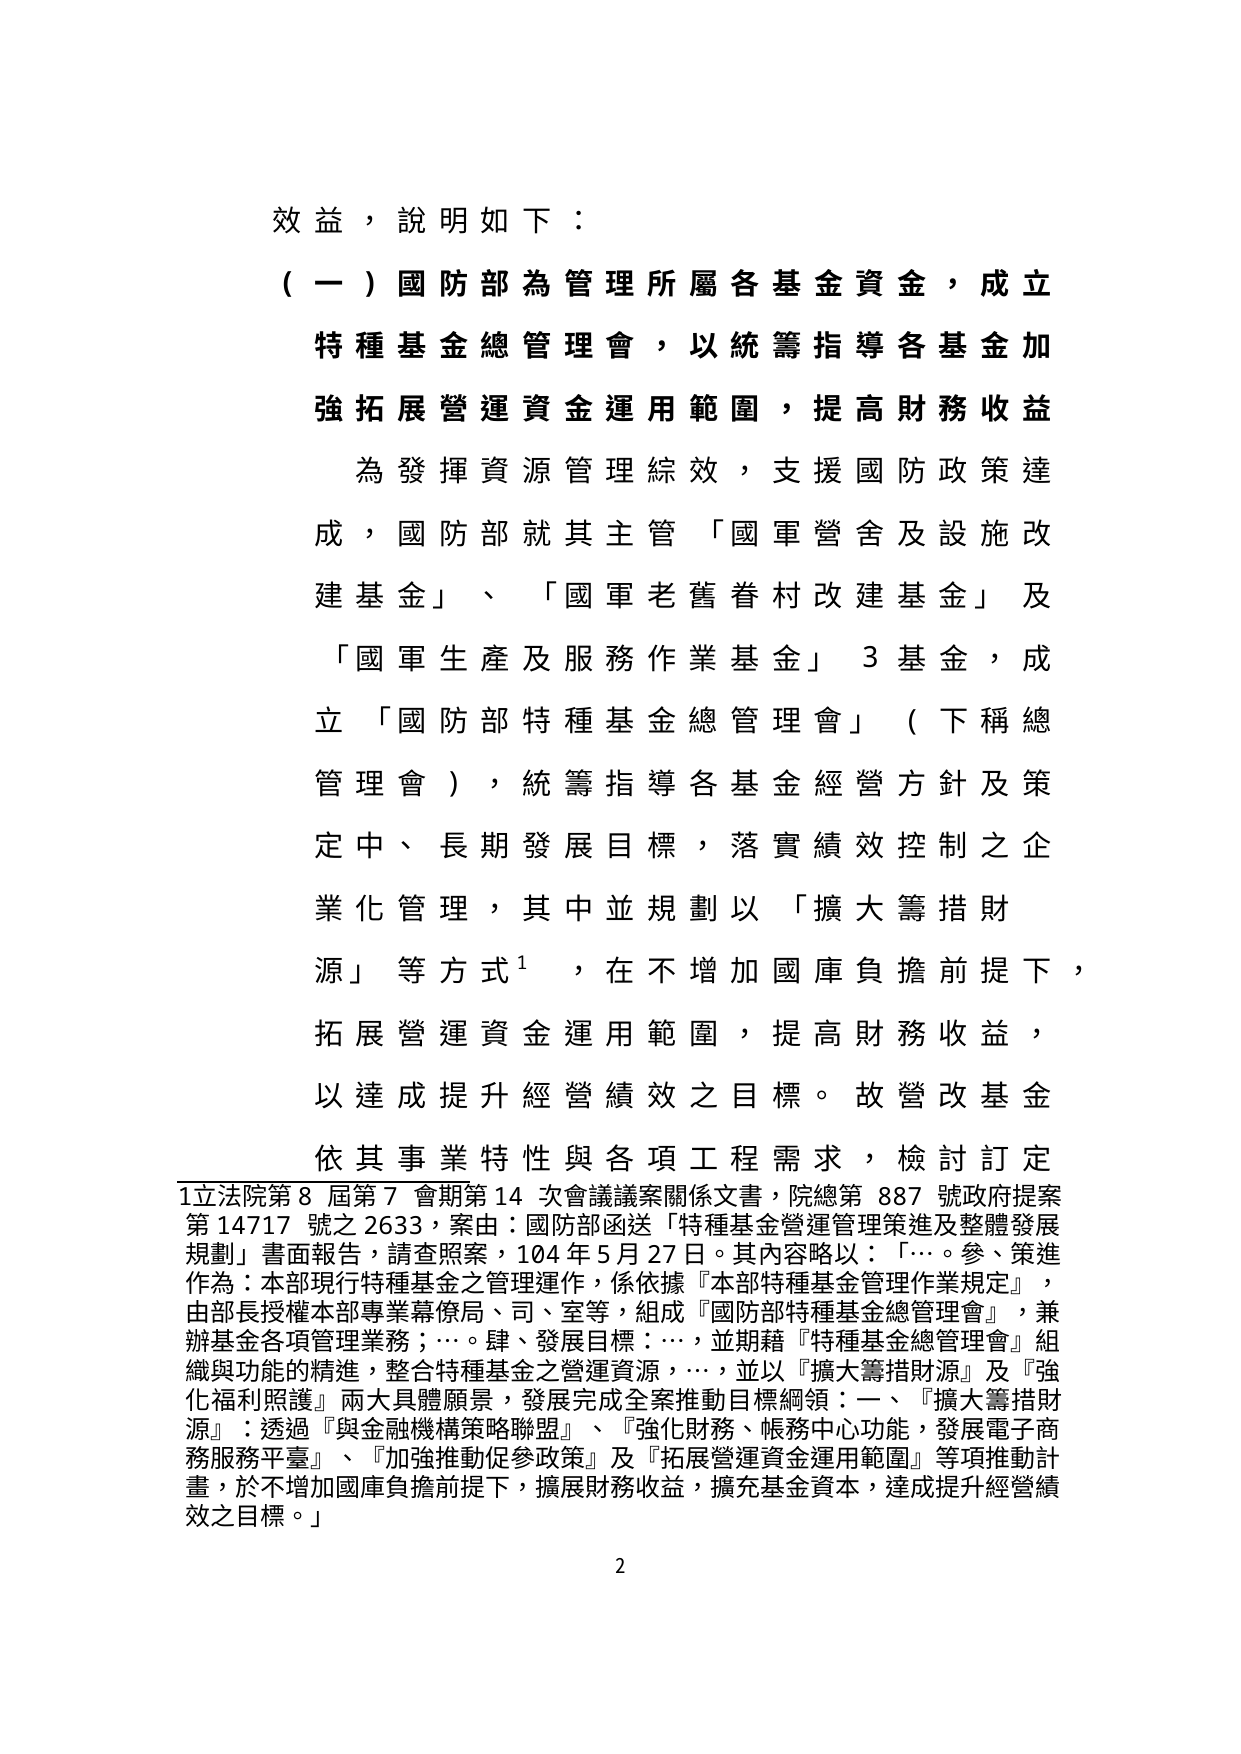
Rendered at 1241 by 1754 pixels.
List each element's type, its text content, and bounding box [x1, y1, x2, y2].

text 為發揮資源管理綜效，支援國防政策達成，國防部就其主管「國軍營舍及設施改建基金」、「國軍老舊眷村改建基金」及「國軍生產及服務作業基金」3基金，成立「國防部特種基金總管理會」(下稱總管理會)，統籌指導各基金經營方針及策定中、長期發展目標，落實績效控制之企業化管理，其中並規劃以「擴大籌措財源」等方式，在不增加國庫負擔前提下，拓展營運資金運用範圍，提高財務收益，以達成提升經營績效之目標。故營改基金依其事業特性與各項工程需求，檢討訂定營運資金限額，並將超逾限額之資金上繳總管理會集中統籌運用。 [271, 427, 1058, 1177]
text (一)國防部為管理所屬各基金資金，成立特種基金總管理會，以統籌指導各基金加強拓展營運資金運用範圍，提高財務收益 [242, 240, 1058, 427]
text 立法院第8 屆第7 會期第14 次會議議案關係文書，院總第 887 號政府提案第14717 號之2633，案由：國防部函送「特種基金營運管理策進及整體發展規劃」書面報告，請查照案，104年5月27日。其內容略以：「…。參、策進作為：本部現行特種基金之管理運作，係依據『本部特種基金管理作業規定』，由部長授權本部專業幕僚局、司、室等，組成『國防部特種基金總管理會』，兼辦基金各項管理業務；…。肆、發展目標：…，並期藉『特種基金總管理會』組織與功能的精進，整合特種基金之營運資源，…，並以『擴大籌措財源』及『強化福利照護』兩大具體願景，發展完成全案推動目標綱領：一、『擴大籌措財源』：透過『與金融機構策略聯盟』、『強化財務、帳務中心功能，發展電子商務服務平臺』、『加強推動促參政策』及『拓展營運資金運用範圍』等項推動計畫，於不增加國庫負擔前提下，擴展財務收益，擴充基金資本，達成提升經營績效之目標。」 [177, 1182, 1063, 1532]
text 營改基金110年度於「財產收入」項下之「利息收入」科目編列1億9,092萬8千元，係以預計可運用資金依預期平均利率0.53%估算編列；較109年度之1億4,345萬8千元增加4,747萬元(增幅33.09%)。惟近年來該基金資金運用收益率持續下滑，且資金運用項目集中度偏高，不利提升整體資金運用效益，說明如下： [242, 177, 1058, 240]
